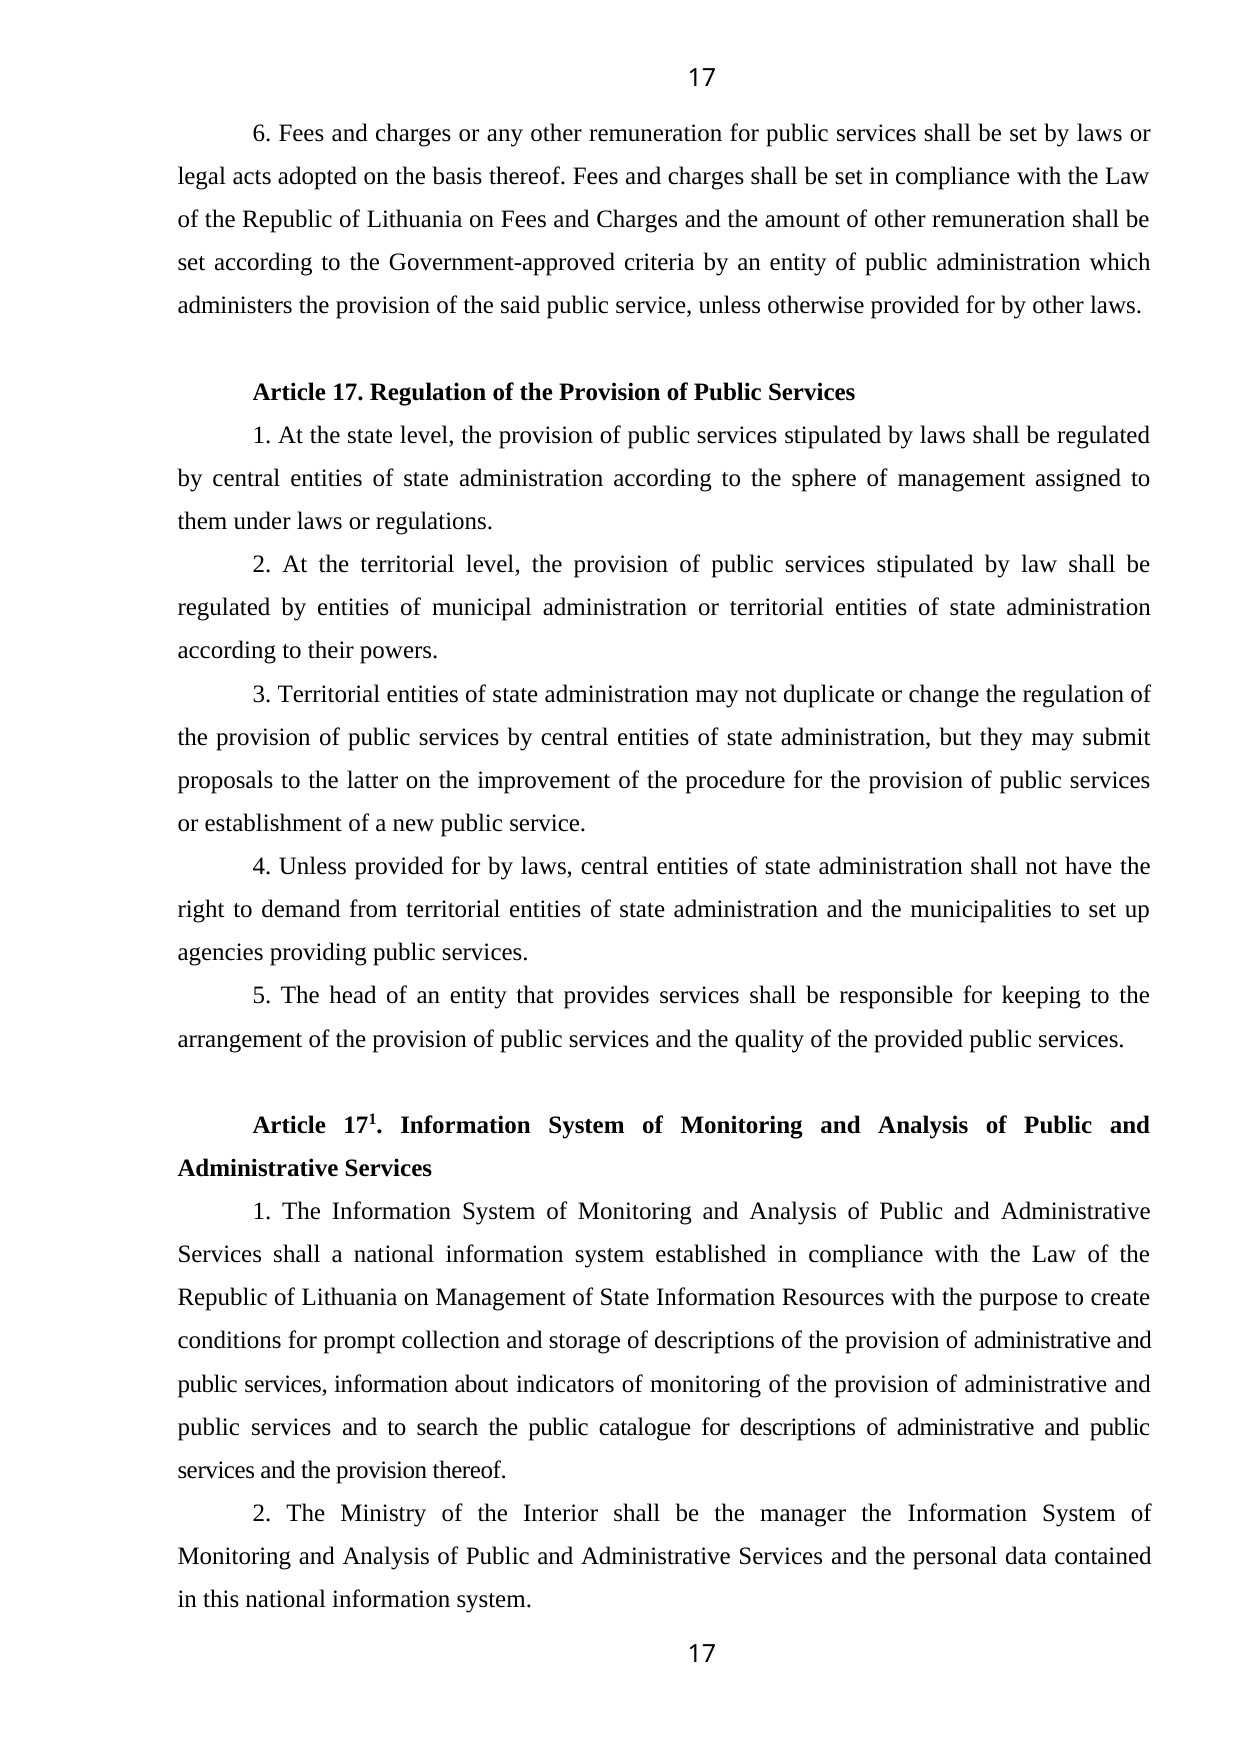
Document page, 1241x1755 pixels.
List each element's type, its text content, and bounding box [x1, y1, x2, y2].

text 6. Fees and charges or any other remuneration for public services shall be set by laws or legal acts adopted on the basis thereof. Fees and charges shall be set in compliance with the Law of the Republic of Lithuania on Fees and Charges and the amount of other remuneration shall be set according to the Government-approved criteria by an entity of public administration which administers the provision of the said public service, unless otherwise provided for by other laws. [177, 118, 1152, 319]
text 2. The Ministry of the Interior shall be the manager the Information System of Monitoring and Analysis of Public and Administrative Services and the personal data contained in this national information system. [177, 1498, 1152, 1613]
text 1. At the state level, the provision of public services stipulated by laws shall be regulated by central entities of state administration according to the sphere of management assigned to them under laws or regulations. [177, 420, 1152, 535]
text 3. Territorial entities of state administration may not duplicate or change the regulation of the provision of public services by central entities of state administration, but they may submit proposals to the latter on the improvement of the procedure for the provision of public services or establishment of a new public service. [177, 679, 1152, 837]
text 5. The head of an entity that provides services shall be responsible for keeping to the arrangement of the provision of public services and the quality of the provided public services. [177, 981, 1152, 1052]
text Article 171. Information System of Monitoring and Analysis of Public and Administrative Services [177, 1110, 1152, 1182]
text 2. At the territorial level, the provision of public services stipulated by law shall be regulated by entities of municipal administration or territorial entities of state administration according to their powers. [177, 549, 1152, 664]
text 1. The Information System of Monitoring and Analysis of Public and Administrative Services shall a national information system established in compliance with the Law of the Republic of Lithuania on Management of State Information Resources with the purpose to create conditions for prompt collection and storage of descriptions of the provision of administrative and public services, information about indicators of monitoring of the provision of administrative and public services and to search the public catalogue for descriptions of administrative and public services and the provision thereof. [177, 1196, 1152, 1484]
text 4. Unless provided for by laws, central entities of state administration shall not have the right to demand from territorial entities of state administration and the municipalities to set up agencies providing public services. [177, 851, 1152, 966]
text Article 17. Regulation of the Provision of Public Services [177, 377, 1152, 406]
